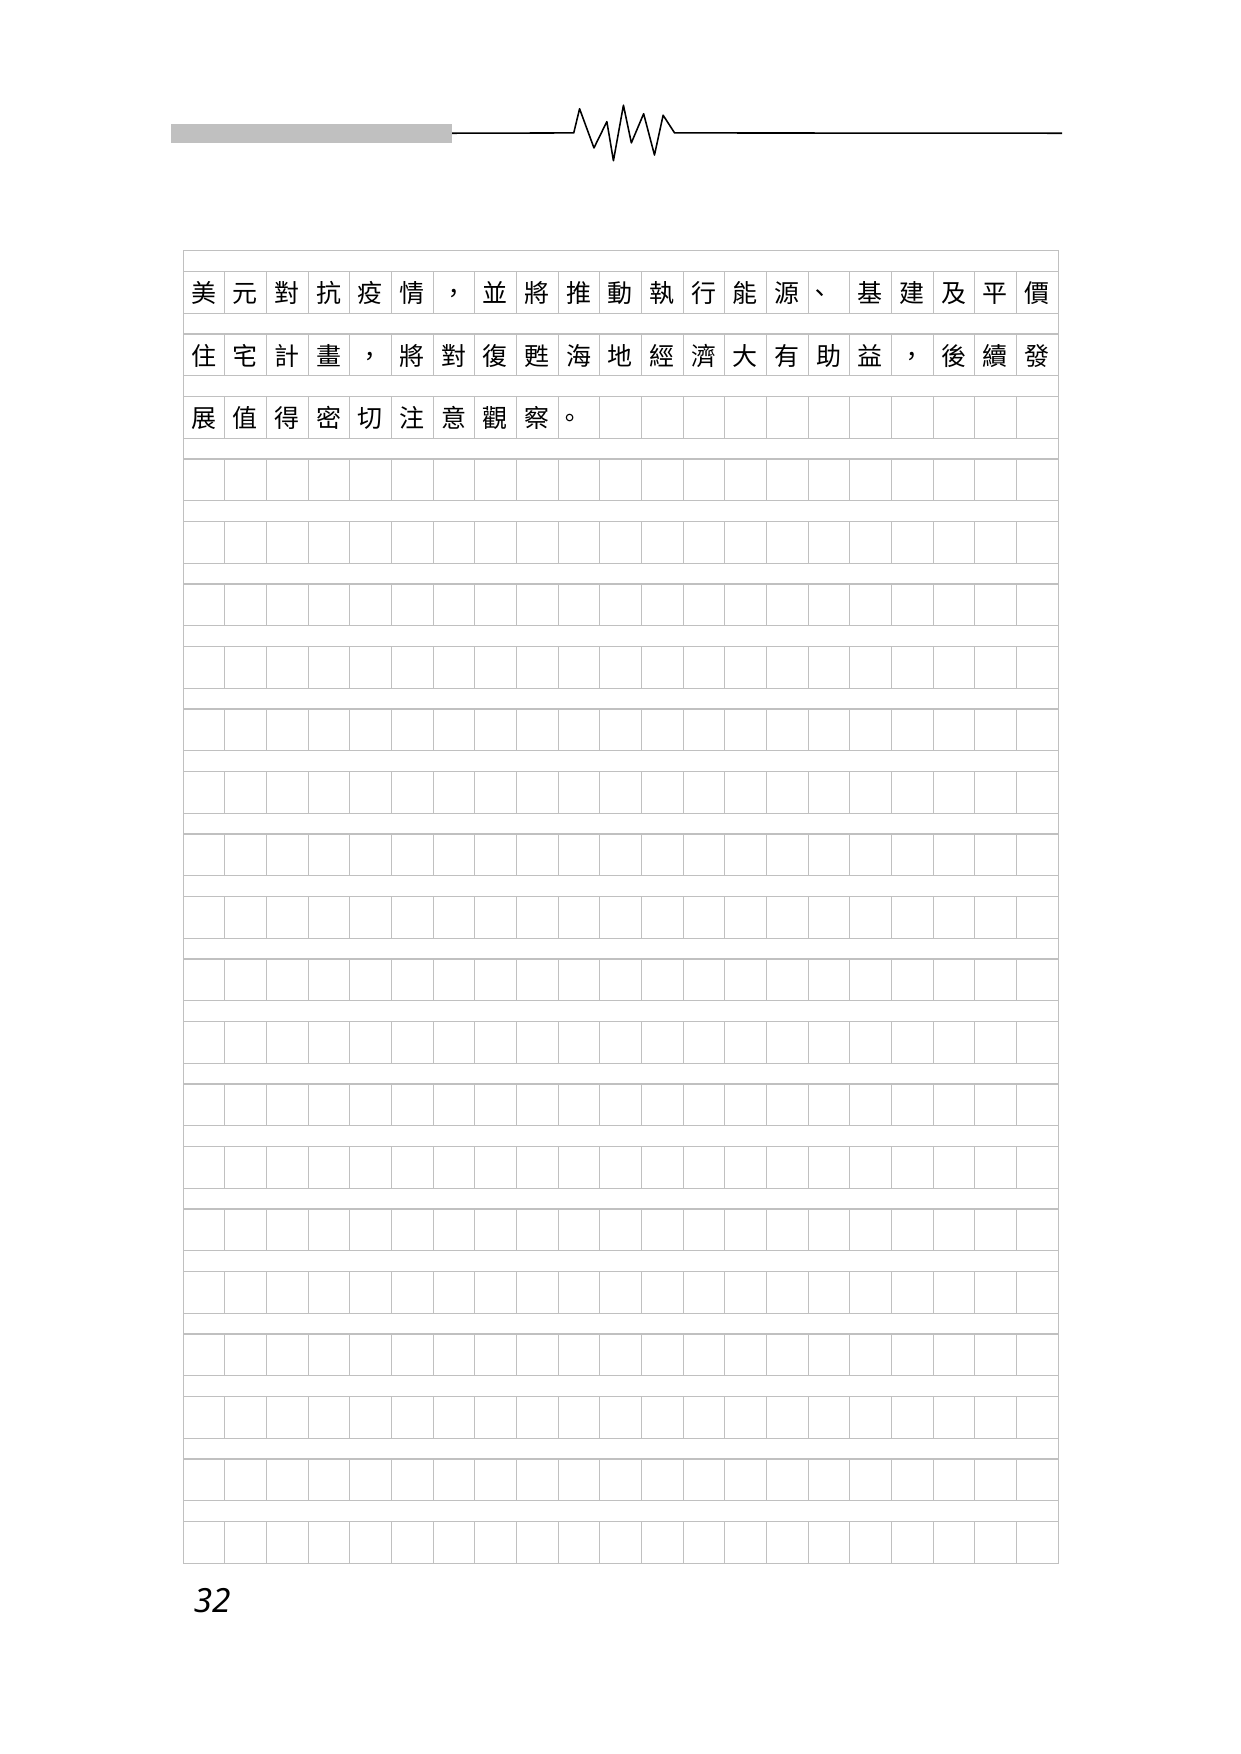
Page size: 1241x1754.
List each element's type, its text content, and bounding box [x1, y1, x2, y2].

text 海地總統摩依士（Jovenel Moise）爰於2020年3月2日任命朱特塞（Joseph Jouthe）擔任總理組閣，同年3月4日新政府成立上任，IMF同意重啟貸款談判，嗣同月爆發「嚴重特殊傳染性肺炎」（COVID-19）疫情，經濟持續惡化，古德對美元大幅貶值隨即大幅升值，影響商業貿易活動及紡織產業薪資成本，IMF迅速核准1.116億美元緊急紓困貸款，並擬與海政府續商因政府數度更迭延宕逾一年之「人員監管計畫」（Staff Monitored Program）推進貸款援助，另歐盟同意提供1.65億歐元執行抗疫計畫，美洲開發行（IDB）宣布援海5,000萬美元對抗疫情，並將推動執行能源、基建及平價住宅計畫，將對復甦海地經濟大有助益，後續發展值得密切注意觀察。 [184, 251, 1058, 271]
text 海地總統摩依士（Jovenel Moise）爰於2020年3月2日任命朱特塞（Joseph Jouthe）擔任總理組閣，同年3月4日新政府成立上任，IMF同意重啟貸款談判，嗣同月爆發「嚴重特殊傳染性肺炎」（COVID-19）疫情，經濟持續惡化，古德對美元大幅貶值隨即大幅升值，影響商業貿易活動及紡織產業薪資成本，IMF迅速核准1.116億美元緊急紓困貸款，並擬與海政府續商因政府數度更迭延宕逾一年之「人員監管計畫」（Staff Monitored Program）推進貸款援助，另歐盟同意提供1.65億歐元執行抗疫計畫，美洲開發行（IDB）宣布援海5,000萬美元對抗疫情，並將推動執行能源、基建及平價住宅計畫，將對復甦海地經濟大有助益，後續發展值得密切注意觀察。 [184, 314, 1058, 333]
text 海地總統摩依士（Jovenel Moise）爰於2020年3月2日任命朱特塞（Joseph Jouthe）擔任總理組閣，同年3月4日新政府成立上任，IMF同意重啟貸款談判，嗣同月爆發「嚴重特殊傳染性肺炎」（COVID-19）疫情，經濟持續惡化，古德對美元大幅貶值隨即大幅升值，影響商業貿易活動及紡織產業薪資成本，IMF迅速核准1.116億美元緊急紓困貸款，並擬與海政府續商因政府數度更迭延宕逾一年之「人員監管計畫」（Staff Monitored Program）推進貸款援助，另歐盟同意提供1.65億歐元執行抗疫計畫，美洲開發行（IDB）宣布援海5,000萬美元對抗疫情，並將推動執行能源、基建及平價住宅計畫，將對復甦海地經濟大有助益，後續發展值得密切注意觀察。 [184, 376, 1058, 396]
